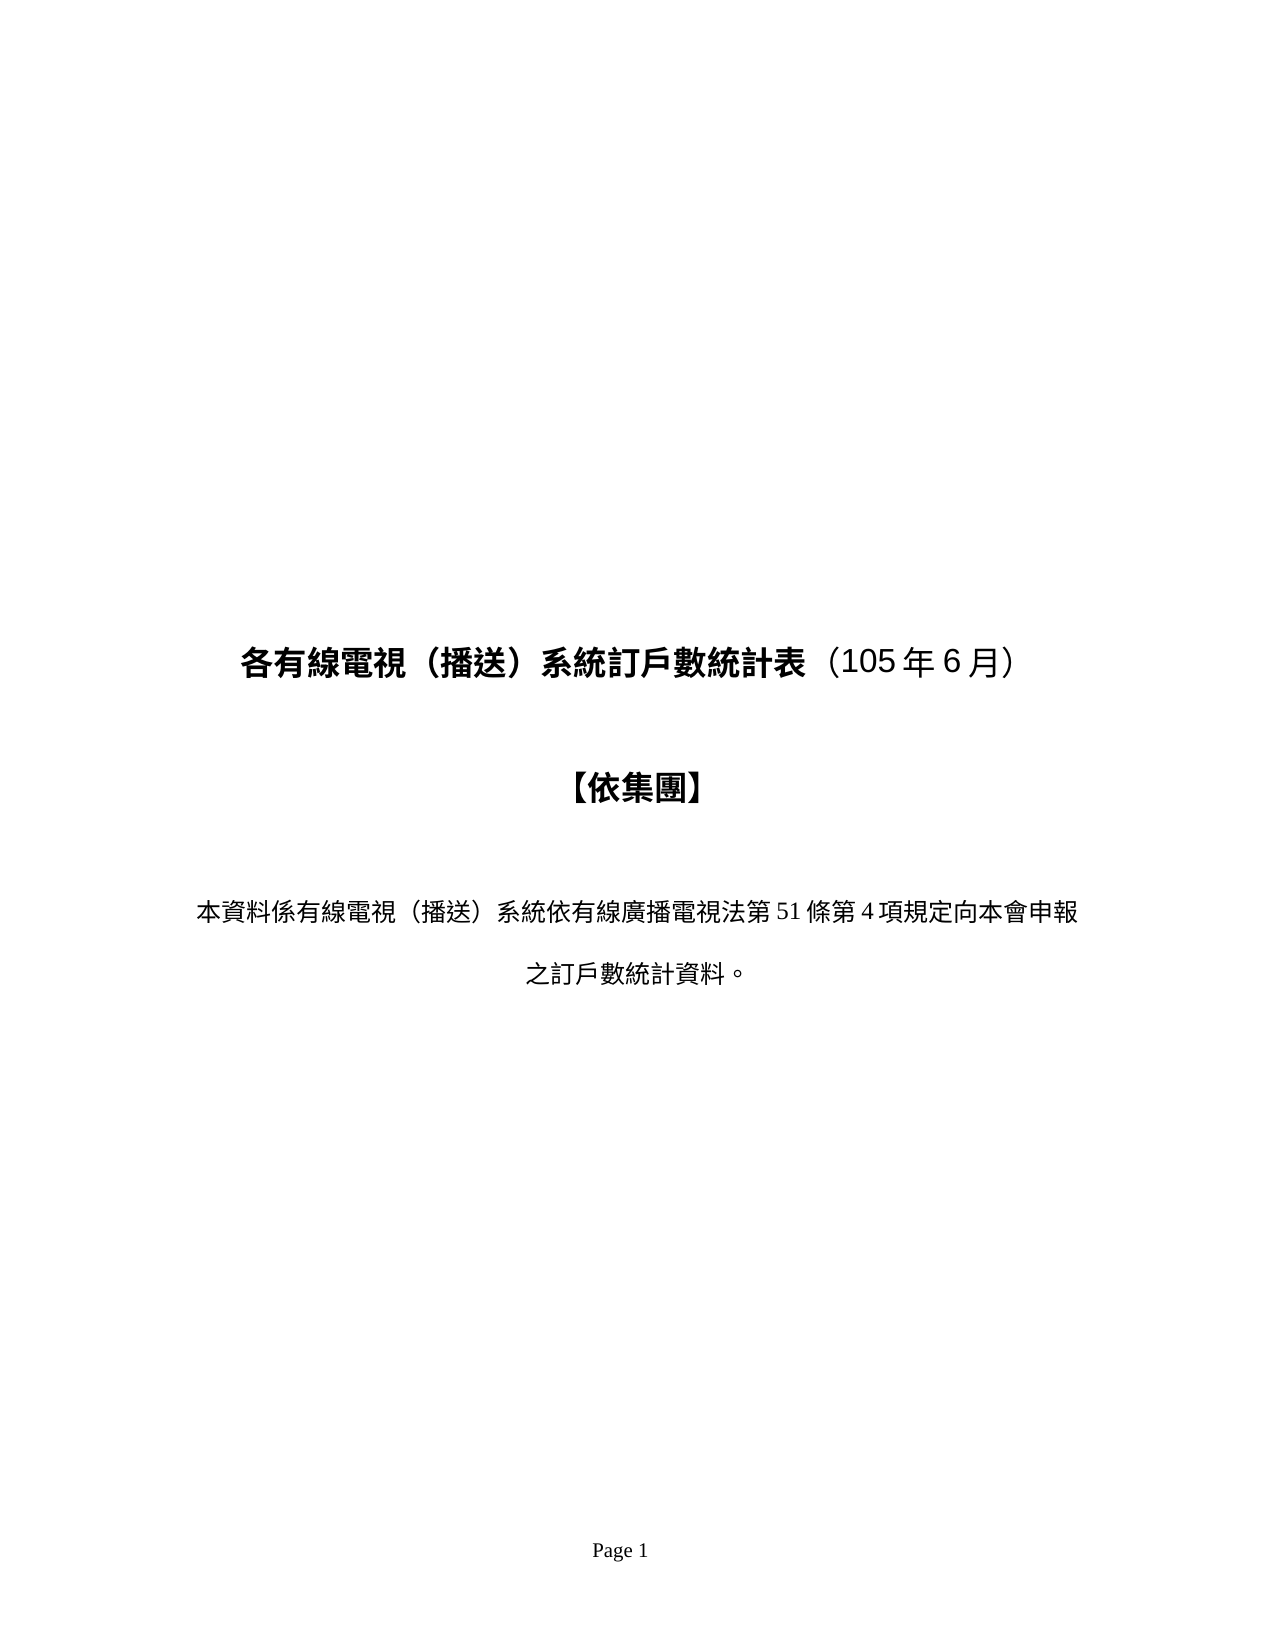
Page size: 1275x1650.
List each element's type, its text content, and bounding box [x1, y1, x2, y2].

text 本資料係有線電視（播送）系統依有線廣播電視法第51條第4項規定向本會申報之訂戶數統計資料。 [187, 869, 1087, 994]
text 各有線電視（播送）系統訂戶數統計表（105年6月） [187, 619, 1087, 681]
text 【依集團】 [187, 744, 1087, 806]
